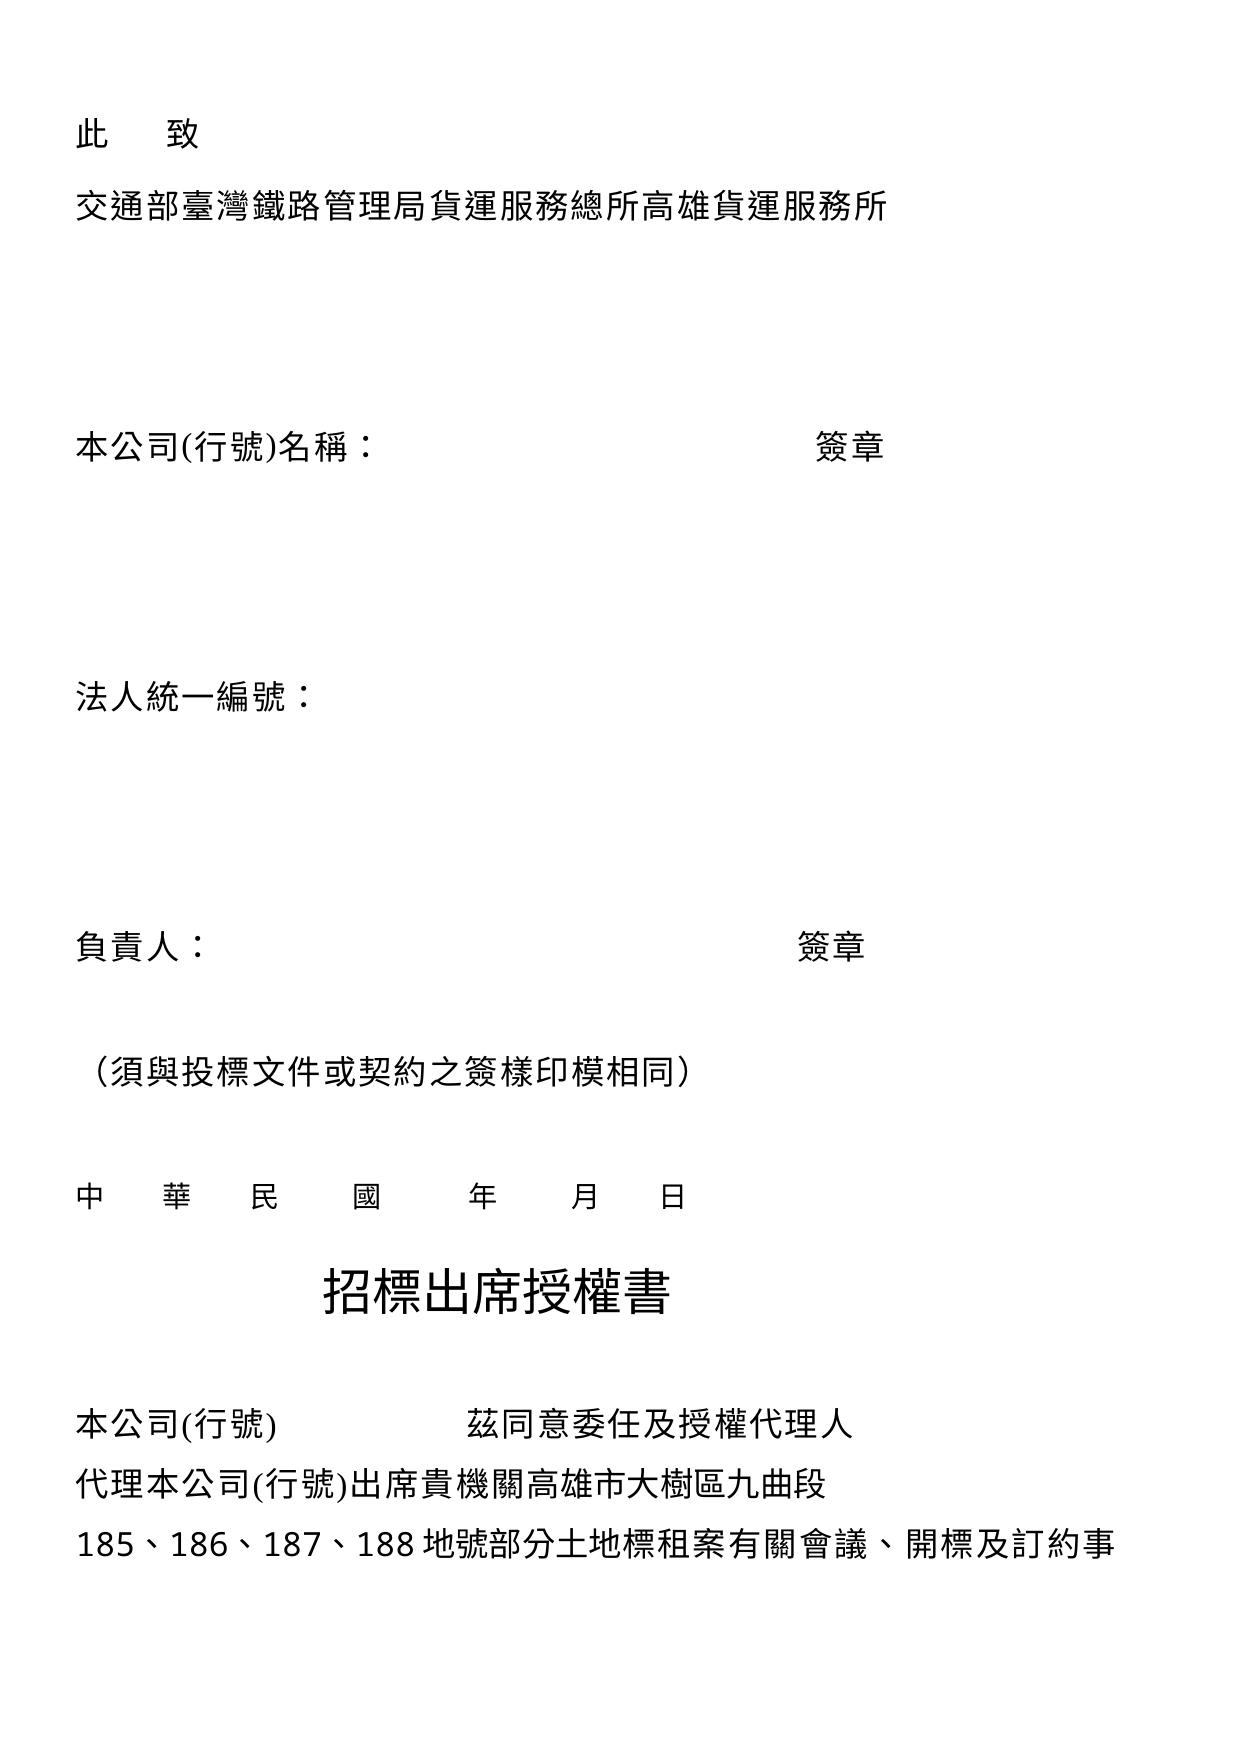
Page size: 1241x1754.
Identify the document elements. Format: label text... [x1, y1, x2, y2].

text 中 華 民 國 年 月 日 [75, 1153, 1125, 1216]
text 此 致 [75, 91, 1000, 153]
text 負責人： 簽章 [75, 903, 1000, 966]
text 招標出席授權書 [262, 1216, 937, 1341]
text 交通部臺灣鐵路管理局貨運服務總所高雄貨運服務所 [75, 183, 1073, 227]
text 本公司(行號)名稱： 簽章 [75, 403, 1000, 466]
text 本公司(行號) 茲同意委任及授權代理人 代理本公司(行號)出席貴機關高雄市大樹區九曲段185、186、187、188地號部分土地標租案有關會議、開標及訂約事 [75, 1397, 1121, 1566]
text （須與投標文件或契約之簽樣印模相同） [75, 1028, 1000, 1091]
text 法人統一編號： [75, 653, 1000, 716]
